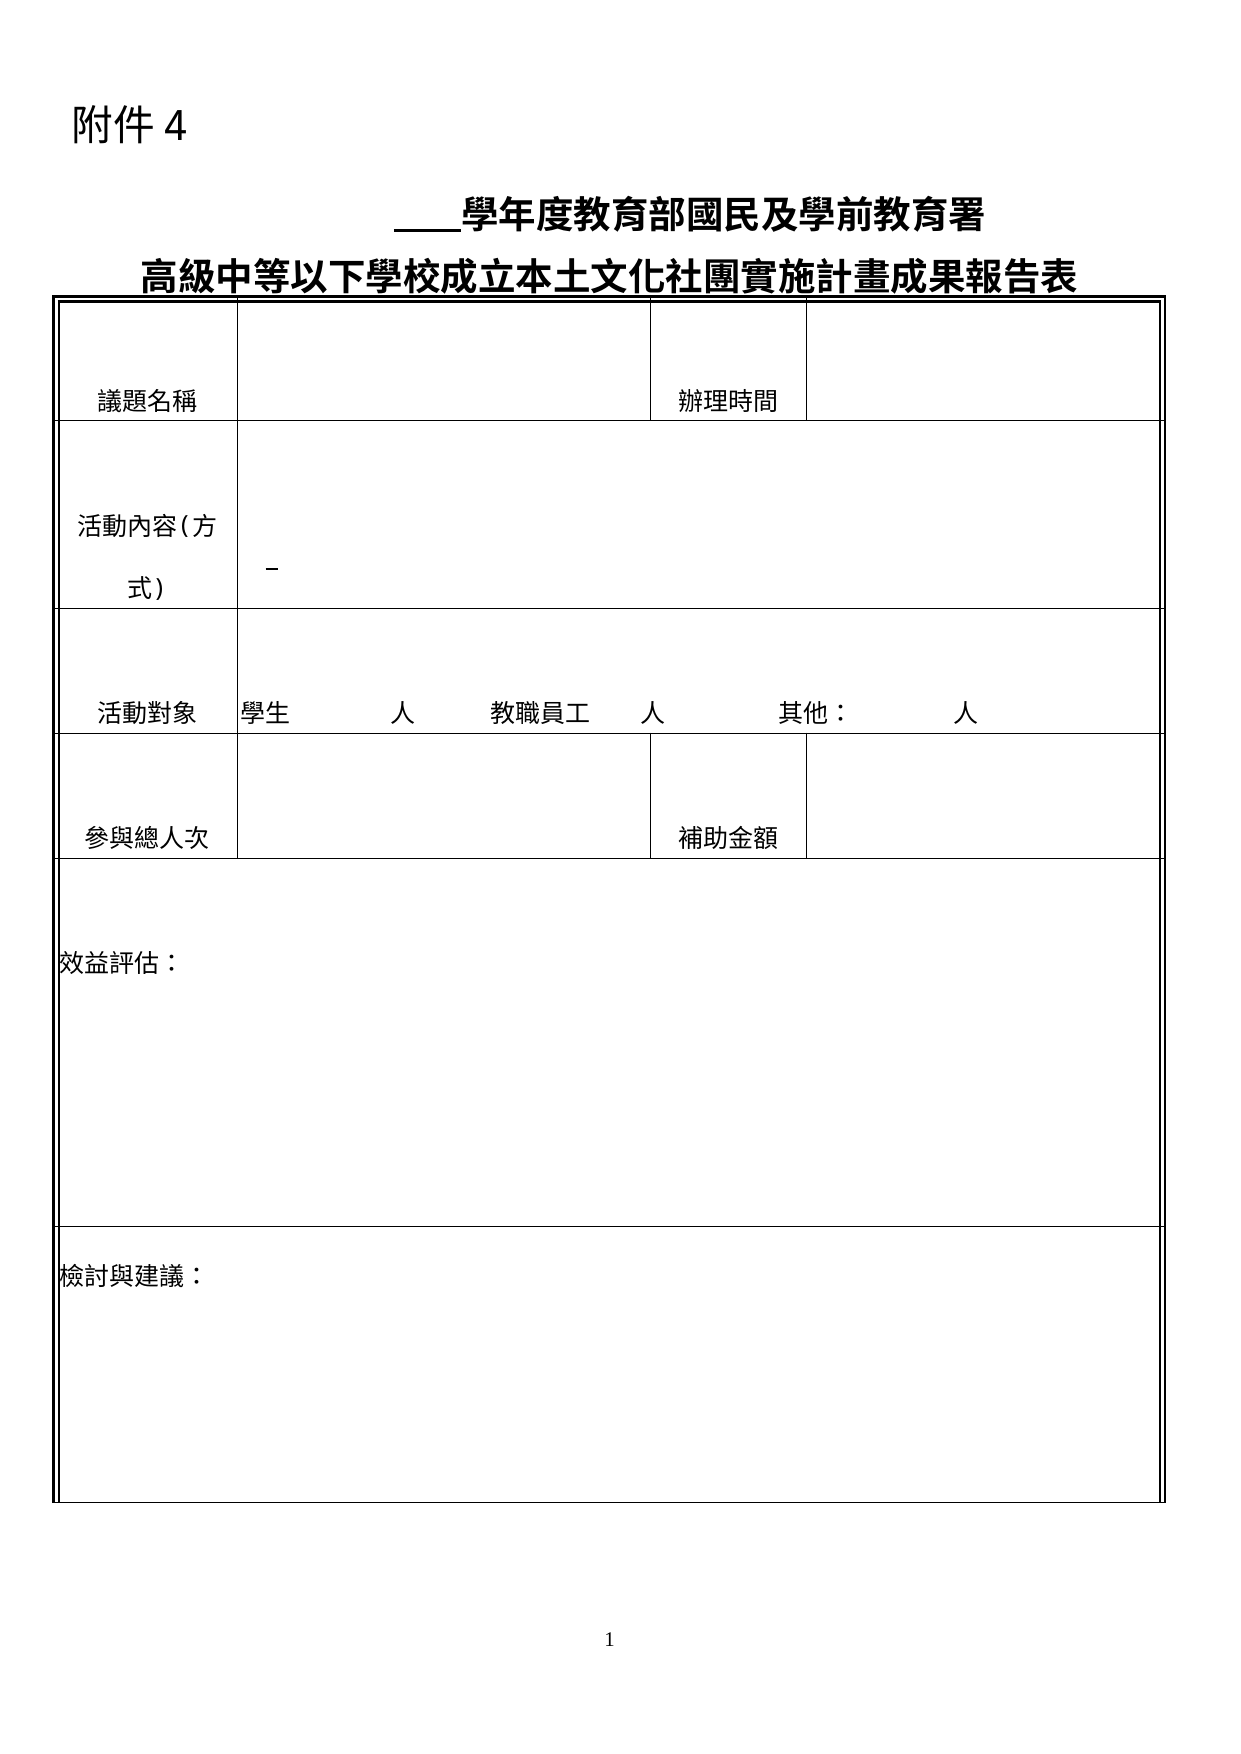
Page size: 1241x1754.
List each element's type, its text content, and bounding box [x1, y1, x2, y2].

table_cell [807, 734, 1159, 858]
table_header [807, 303, 1159, 420]
table_cell [238, 734, 650, 858]
table_cell 效益評估： [60, 859, 1159, 1226]
table_cell 檢討與建議： [60, 1227, 1159, 1502]
text 高級中等以下學校成立本土文化社團實施計畫成果報告表 [56, 233, 1162, 295]
table_cell [238, 421, 1159, 608]
table_cell 參與總人次 [60, 734, 237, 858]
table_header [238, 303, 650, 420]
table_header 議題名稱 [60, 303, 237, 420]
table_header 辦理時間 [651, 303, 806, 420]
text 附件4 [71, 107, 200, 148]
table_cell 補助金額 [651, 734, 806, 858]
table_cell 活動對象 [60, 609, 237, 733]
table_cell 活動內容(方式) [60, 421, 237, 608]
table_cell 學生 人 教職員工 人 其他： 人 [238, 609, 1159, 733]
text [56, 99, 215, 161]
text 學年度教育部國民及學前教育署 [56, 170, 1162, 233]
